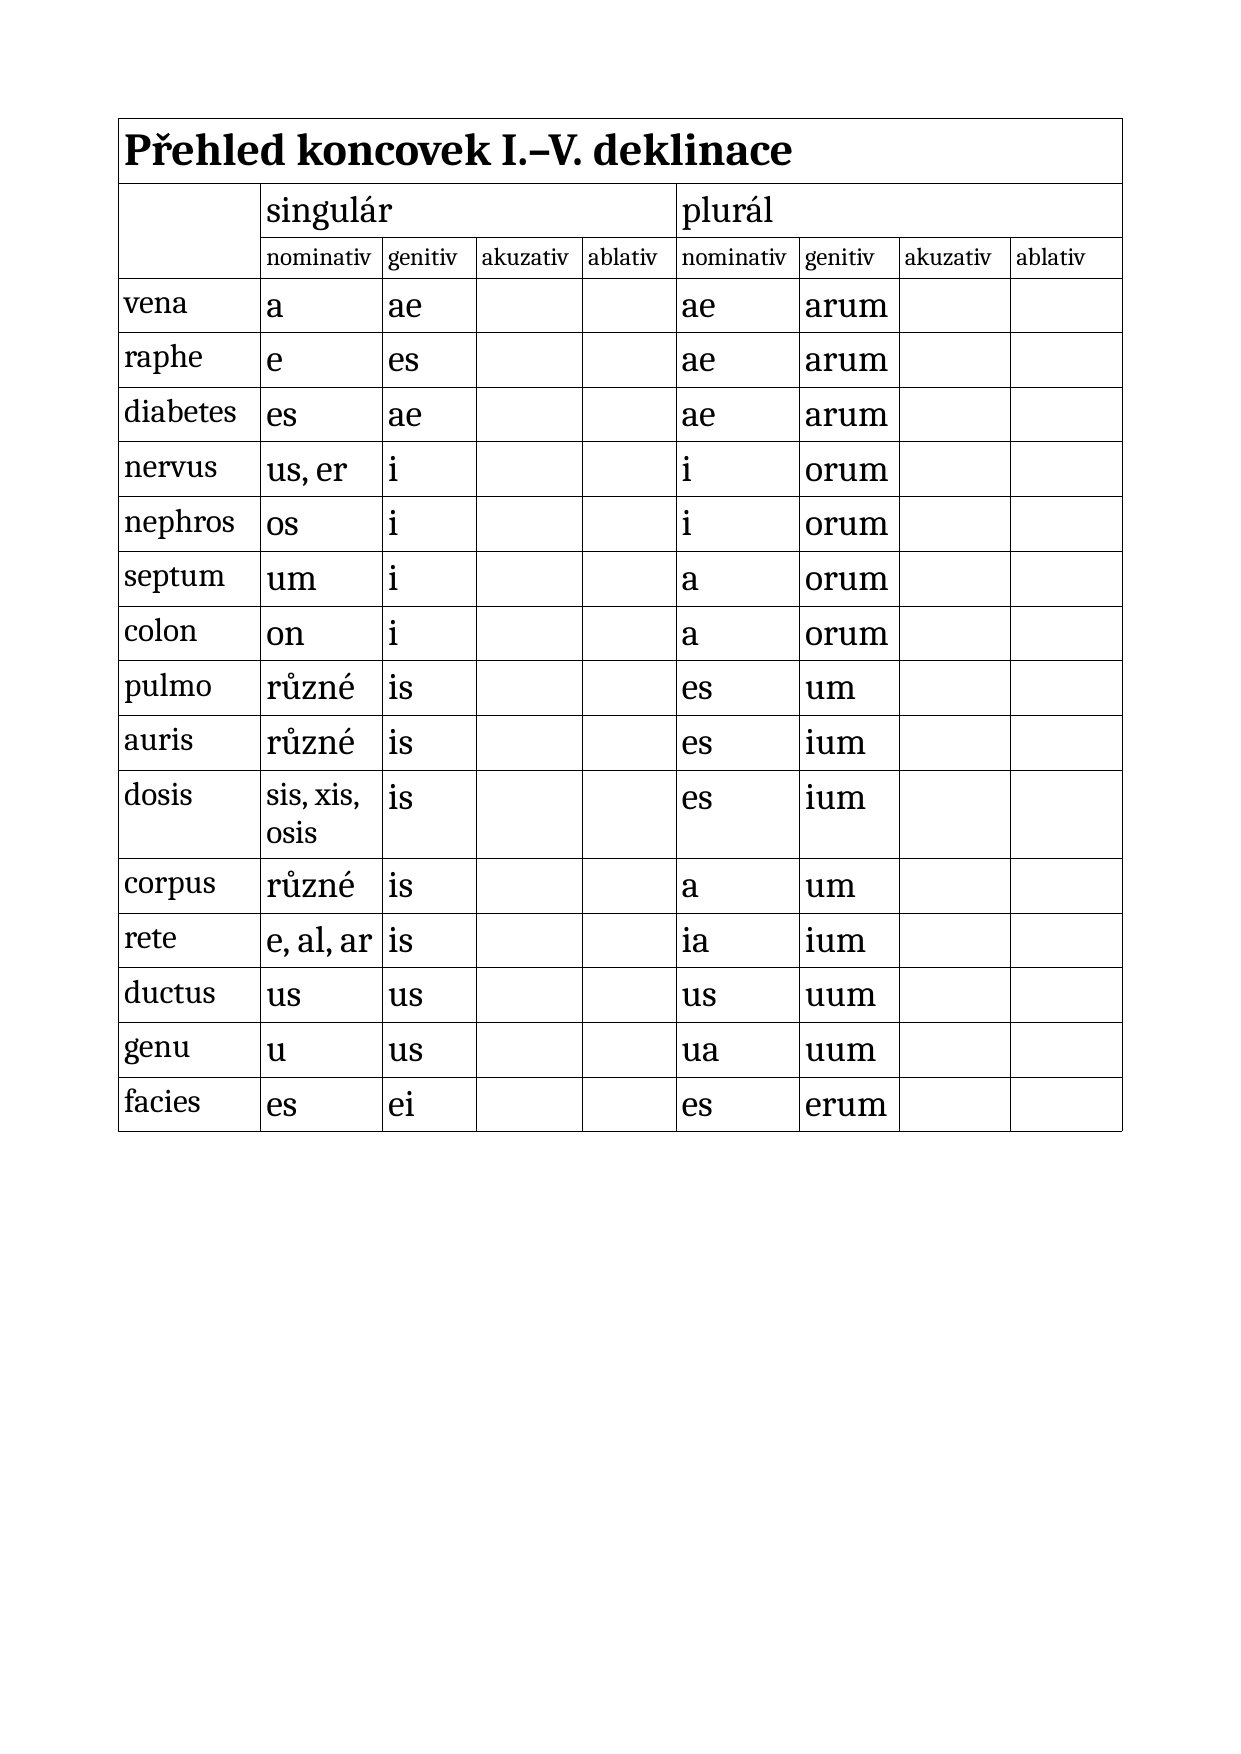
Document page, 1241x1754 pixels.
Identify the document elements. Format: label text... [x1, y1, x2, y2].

table_cell us, er [261, 442, 382, 496]
table_cell [583, 442, 676, 496]
table_cell akuzativ [477, 238, 582, 277]
table_cell [900, 859, 1010, 912]
table_cell [583, 1023, 676, 1077]
table_cell [900, 279, 1010, 332]
table_cell plurál [677, 184, 1122, 237]
table_cell ium [800, 716, 899, 769]
table_cell pulmo [119, 661, 260, 715]
table_cell us [261, 968, 382, 1022]
table_cell a [677, 607, 799, 660]
table_cell různé [261, 716, 382, 769]
table_cell e [261, 333, 382, 387]
table_cell [1011, 859, 1122, 912]
table_cell [583, 661, 676, 715]
table_cell [900, 1023, 1010, 1077]
table_cell [900, 661, 1010, 715]
table_cell [900, 333, 1010, 387]
table_cell ablativ [583, 238, 676, 277]
table_cell [477, 552, 582, 606]
table_cell [1011, 333, 1122, 387]
table_cell [583, 914, 676, 967]
table_cell arum [800, 333, 899, 387]
table_cell is [383, 859, 476, 912]
table_cell [583, 552, 676, 606]
table_cell nervus [119, 442, 260, 496]
table_cell [477, 914, 582, 967]
table_cell [583, 859, 676, 912]
table_cell [900, 716, 1010, 769]
table_cell [583, 968, 676, 1022]
table_cell [1011, 771, 1122, 858]
table_cell is [383, 661, 476, 715]
table_cell i [677, 442, 799, 496]
table_cell [583, 497, 676, 551]
table_cell [1011, 1023, 1122, 1077]
table_cell orum [800, 497, 899, 551]
table_cell [900, 607, 1010, 660]
table_cell [583, 1078, 676, 1131]
table_cell [900, 552, 1010, 606]
table_cell různé [261, 859, 382, 912]
table_cell raphe [119, 333, 260, 387]
table_cell [900, 497, 1010, 551]
table_cell es [677, 1078, 799, 1131]
table_cell i [383, 607, 476, 660]
table_cell [1011, 914, 1122, 967]
table_cell colon [119, 607, 260, 660]
table_cell es [677, 771, 799, 858]
table_cell [477, 1023, 582, 1077]
table_cell [1011, 279, 1122, 332]
table_cell es [261, 1078, 382, 1131]
table_cell sis, xis, osis [261, 771, 382, 858]
table_cell [900, 771, 1010, 858]
table_cell is [383, 914, 476, 967]
table_cell ua [677, 1023, 799, 1077]
table_cell ium [800, 914, 899, 967]
table_cell [1011, 661, 1122, 715]
table_cell [477, 442, 582, 496]
table_cell i [677, 497, 799, 551]
table_cell arum [800, 388, 899, 441]
table_cell rete [119, 914, 260, 967]
table_cell us [677, 968, 799, 1022]
table_cell [477, 661, 582, 715]
table_cell různé [261, 661, 382, 715]
table_cell [1011, 607, 1122, 660]
table_cell [477, 279, 582, 332]
table_cell ae [383, 279, 476, 332]
table_cell es [261, 388, 382, 441]
table_cell [583, 771, 676, 858]
table_cell [900, 388, 1010, 441]
table_cell us [383, 968, 476, 1022]
table_cell [1011, 1078, 1122, 1131]
table_cell us [383, 1023, 476, 1077]
table_cell ae [677, 279, 799, 332]
table_cell [477, 1078, 582, 1131]
table_cell genitiv [383, 238, 476, 277]
table_cell genitiv [800, 238, 899, 277]
table_cell [583, 607, 676, 660]
table_cell genu [119, 1023, 260, 1077]
table_cell [1011, 716, 1122, 769]
table_cell on [261, 607, 382, 660]
table_cell um [800, 661, 899, 715]
table_cell ae [677, 388, 799, 441]
table_cell ae [383, 388, 476, 441]
table_cell [477, 497, 582, 551]
table_cell akuzativ [900, 238, 1010, 277]
table_cell [477, 859, 582, 912]
table_cell i [383, 442, 476, 496]
table_cell [900, 968, 1010, 1022]
table_cell a [677, 552, 799, 606]
table_cell [583, 333, 676, 387]
table_cell os [261, 497, 382, 551]
table_cell [900, 442, 1010, 496]
table_cell nominativ [261, 238, 382, 277]
table_cell um [261, 552, 382, 606]
table_cell ablativ [1011, 238, 1122, 277]
table_cell um [800, 859, 899, 912]
table_cell ae [677, 333, 799, 387]
table_cell es [677, 661, 799, 715]
table_cell u [261, 1023, 382, 1077]
table_cell [583, 279, 676, 332]
table_cell i [383, 552, 476, 606]
table_cell a [261, 279, 382, 332]
table_cell es [677, 716, 799, 769]
table_cell orum [800, 607, 899, 660]
table_cell [900, 1078, 1010, 1131]
table_cell ei [383, 1078, 476, 1131]
table_cell orum [800, 442, 899, 496]
table_cell [1011, 497, 1122, 551]
table_cell [583, 388, 676, 441]
table_cell erum [800, 1078, 899, 1131]
table_cell es [383, 333, 476, 387]
table_cell [477, 716, 582, 769]
table_cell [1011, 552, 1122, 606]
table_header Přehled koncovek I.–V. deklinace [119, 119, 1122, 182]
table_cell corpus [119, 859, 260, 912]
table_cell ium [800, 771, 899, 858]
table_cell uum [800, 1023, 899, 1077]
table_cell [477, 771, 582, 858]
table_cell diabetes [119, 388, 260, 441]
table_cell [583, 716, 676, 769]
table_cell ductus [119, 968, 260, 1022]
table_cell [477, 968, 582, 1022]
table_cell facies [119, 1078, 260, 1131]
table_cell [477, 388, 582, 441]
table_cell nominativ [677, 238, 799, 277]
table_cell i [383, 497, 476, 551]
table_cell [1011, 968, 1122, 1022]
table_cell singulár [261, 184, 676, 237]
table_cell [477, 333, 582, 387]
table_cell [477, 607, 582, 660]
table_cell nephros [119, 497, 260, 551]
table_cell vena [119, 279, 260, 332]
table_cell e, al, ar [261, 914, 382, 967]
table_cell auris [119, 716, 260, 769]
table_cell dosis [119, 771, 260, 858]
table_cell uum [800, 968, 899, 1022]
table_cell orum [800, 552, 899, 606]
table_cell is [383, 716, 476, 769]
table_cell [1011, 442, 1122, 496]
table_cell [900, 914, 1010, 967]
table_cell arum [800, 279, 899, 332]
table_cell [1011, 388, 1122, 441]
table_cell [119, 184, 260, 277]
table_cell septum [119, 552, 260, 606]
table_cell ia [677, 914, 799, 967]
table_cell is [383, 771, 476, 858]
table_cell a [677, 859, 799, 912]
